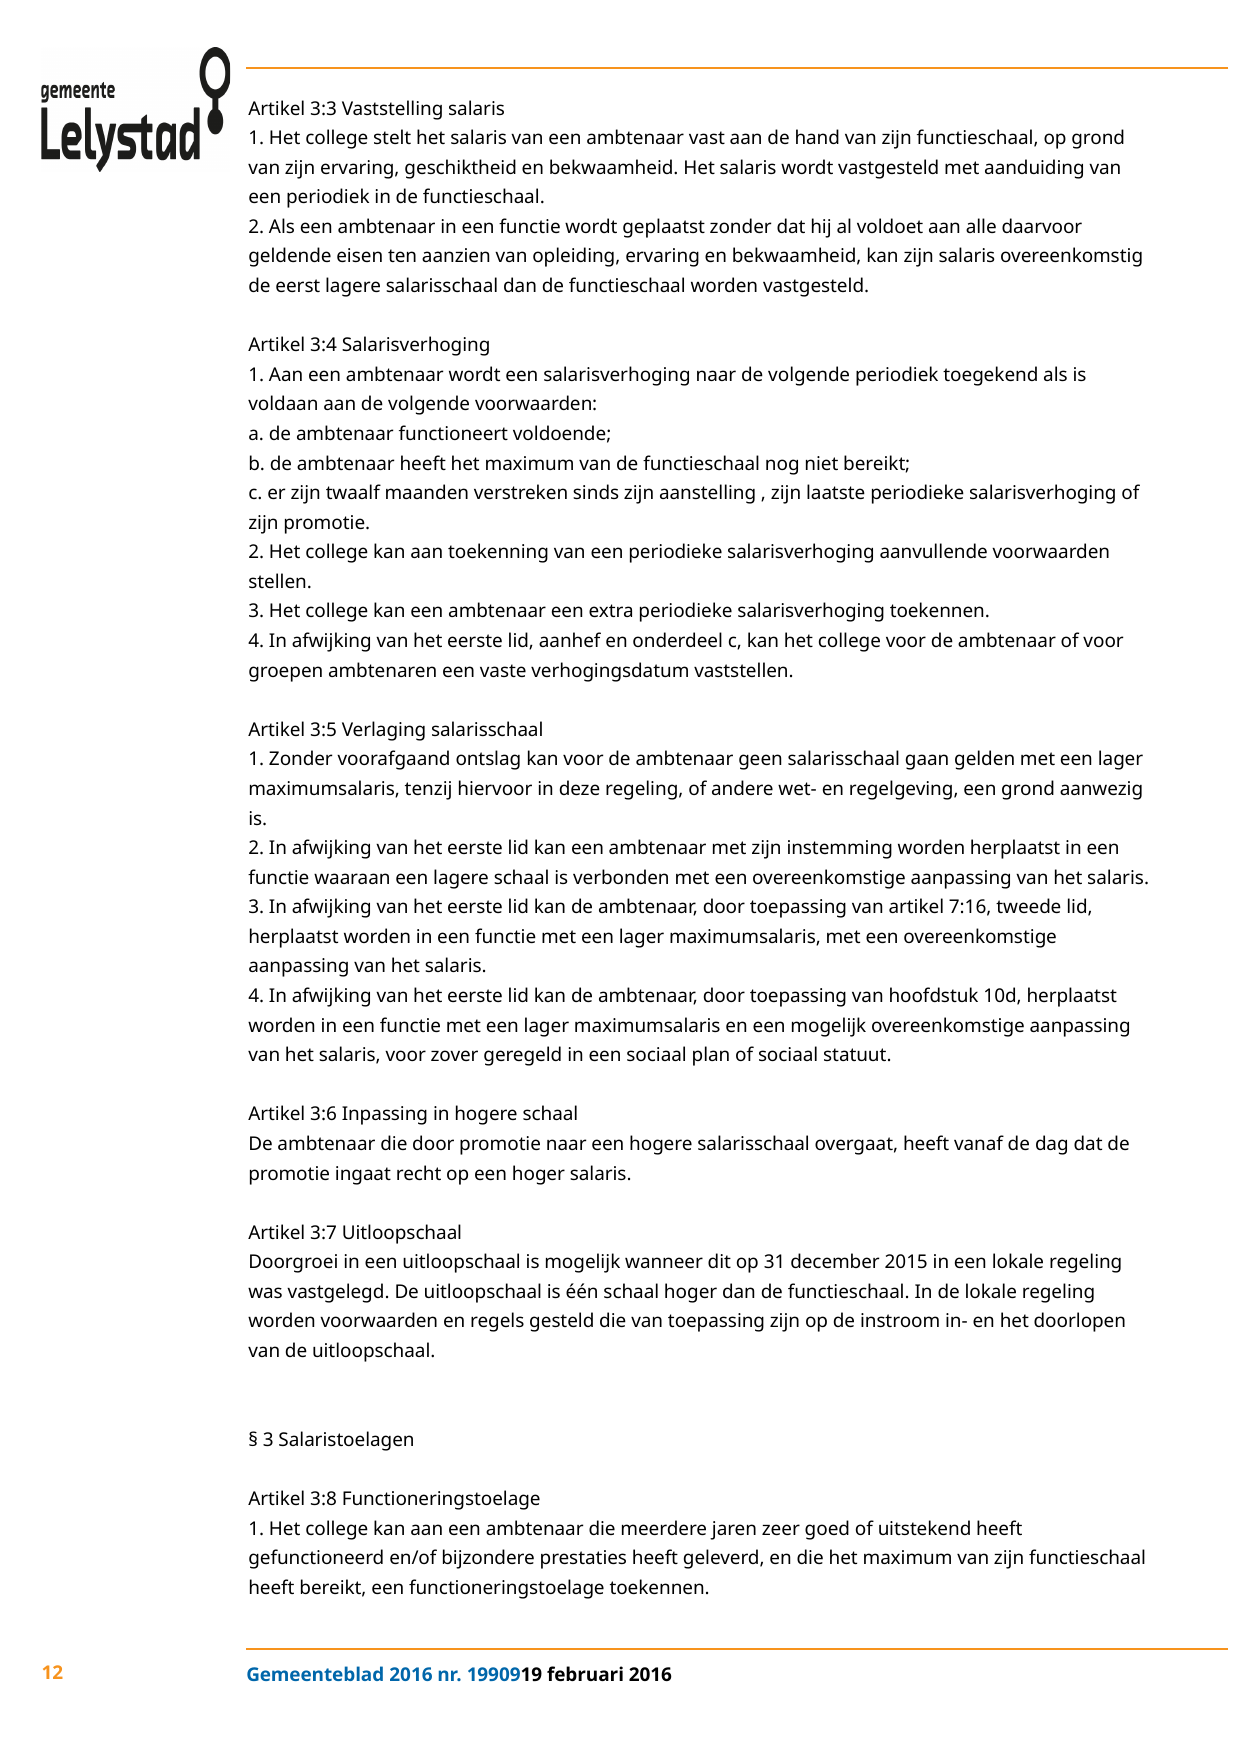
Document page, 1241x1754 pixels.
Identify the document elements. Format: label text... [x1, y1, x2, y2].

text Artikel 3:4 Salarisverhoging [248, 331, 1152, 357]
text De ambtenaar die door promotie naar een hogere salarisschaal overgaat, heeft vanaf de dag dat de promotie ingaat recht op een hoger salaris. [248, 1130, 1152, 1186]
text a. de ambtenaar functioneert voldoende; [248, 420, 1152, 446]
text Artikel 3:3 Vaststelling salaris [248, 95, 1152, 121]
text 1. Aan een ambtenaar wordt een salarisverhoging naar de volgende periodiek toegekend als is voldaan aan de volgende voorwaarden: [248, 361, 1152, 416]
text 3. Het college kan een ambtenaar een extra periodieke salarisverhoging toekennen. [248, 598, 1152, 623]
text Artikel 3:8 Functioneringstoelage [248, 1485, 1152, 1511]
text Doorgroei in een uitloopschaal is mogelijk wanneer dit op 31 december 2015 in een lokale regeling was vastgelegd. De uitloopschaal is één schaal hoger dan de functieschaal. In de lokale regeling worden voorwaarden en regels gesteld die van toepassing zijn op de instroom in- en het doorlopen van de uitloopschaal. [248, 1248, 1152, 1363]
text 1. Het college stelt het salaris van een ambtenaar vast aan de hand van zijn functieschaal, op grond van zijn ervaring, geschiktheid en bekwaamheid. Het salaris wordt vastgesteld met aanduiding van een periodiek in de functieschaal. [248, 124, 1152, 209]
text 4. In afwijking van het eerste lid, aanhef en onderdeel c, kan het college voor de ambtenaar of voor groepen ambtenaren een vaste verhogingsdatum vaststellen. [248, 627, 1152, 683]
text Artikel 3:5 Verlaging salarisschaal [248, 716, 1152, 742]
text 4. In afwijking van het eerste lid kan de ambtenaar, door toepassing van hoofdstuk 10d, herplaatst worden in een functie met een lager maximumsalaris en een mogelijk overeenkomstige aanpassing van het salaris, voor zover geregeld in een sociaal plan of sociaal statuut. [248, 982, 1152, 1067]
picture [41, 47, 231, 172]
text 2. Als een ambtenaar in een functie wordt geplaatst zonder dat hij al voldoet aan alle daarvoor geldende eisen ten aanzien van opleiding, ervaring en bekwaamheid, kan zijn salaris overeenkomstig de eerst lagere salarisschaal dan de functieschaal worden vastgesteld. [248, 213, 1152, 298]
text 1. Het college kan aan een ambtenaar die meerdere jaren zeer goed of uitstekend heeft gefunctioneerd en/of bijzondere prestaties heeft geleverd, en die het maximum van zijn functieschaal heeft bereikt, een functioneringstoelage toekennen. [248, 1515, 1152, 1600]
text c. er zijn twaalf maanden verstreken sinds zijn aanstelling , zijn laatste periodieke salarisverhoging of zijn promotie. [248, 479, 1152, 535]
text Artikel 3:6 Inpassing in hogere schaal [248, 1101, 1152, 1126]
text 1. Zonder voorafgaand ontslag kan voor de ambtenaar geen salarisschaal gaan gelden met een lager maximumsalaris, tenzij hiervoor in deze regeling, of andere wet- en regelgeving, een grond aanwezig is. [248, 746, 1152, 831]
text Artikel 3:7 Uitloopschaal [248, 1219, 1152, 1245]
text § 3 Salaristoelagen [248, 1426, 1152, 1452]
text 3. In afwijking van het eerste lid kan de ambtenaar, door toepassing van artikel 7:16, tweede lid, herplaatst worden in een functie met een lager maximumsalaris, met een overeenkomstige aanpassing van het salaris. [248, 893, 1152, 978]
text 2. In afwijking van het eerste lid kan een ambtenaar met zijn instemming worden herplaatst in een functie waaraan een lagere schaal is verbonden met een overeenkomstige aanpassing van het salaris. [248, 834, 1152, 890]
text b. de ambtenaar heeft het maximum van de functieschaal nog niet bereikt; [248, 450, 1152, 476]
text 2. Het college kan aan toekenning van een periodieke salarisverhoging aanvullende voorwaarden stellen. [248, 538, 1152, 594]
